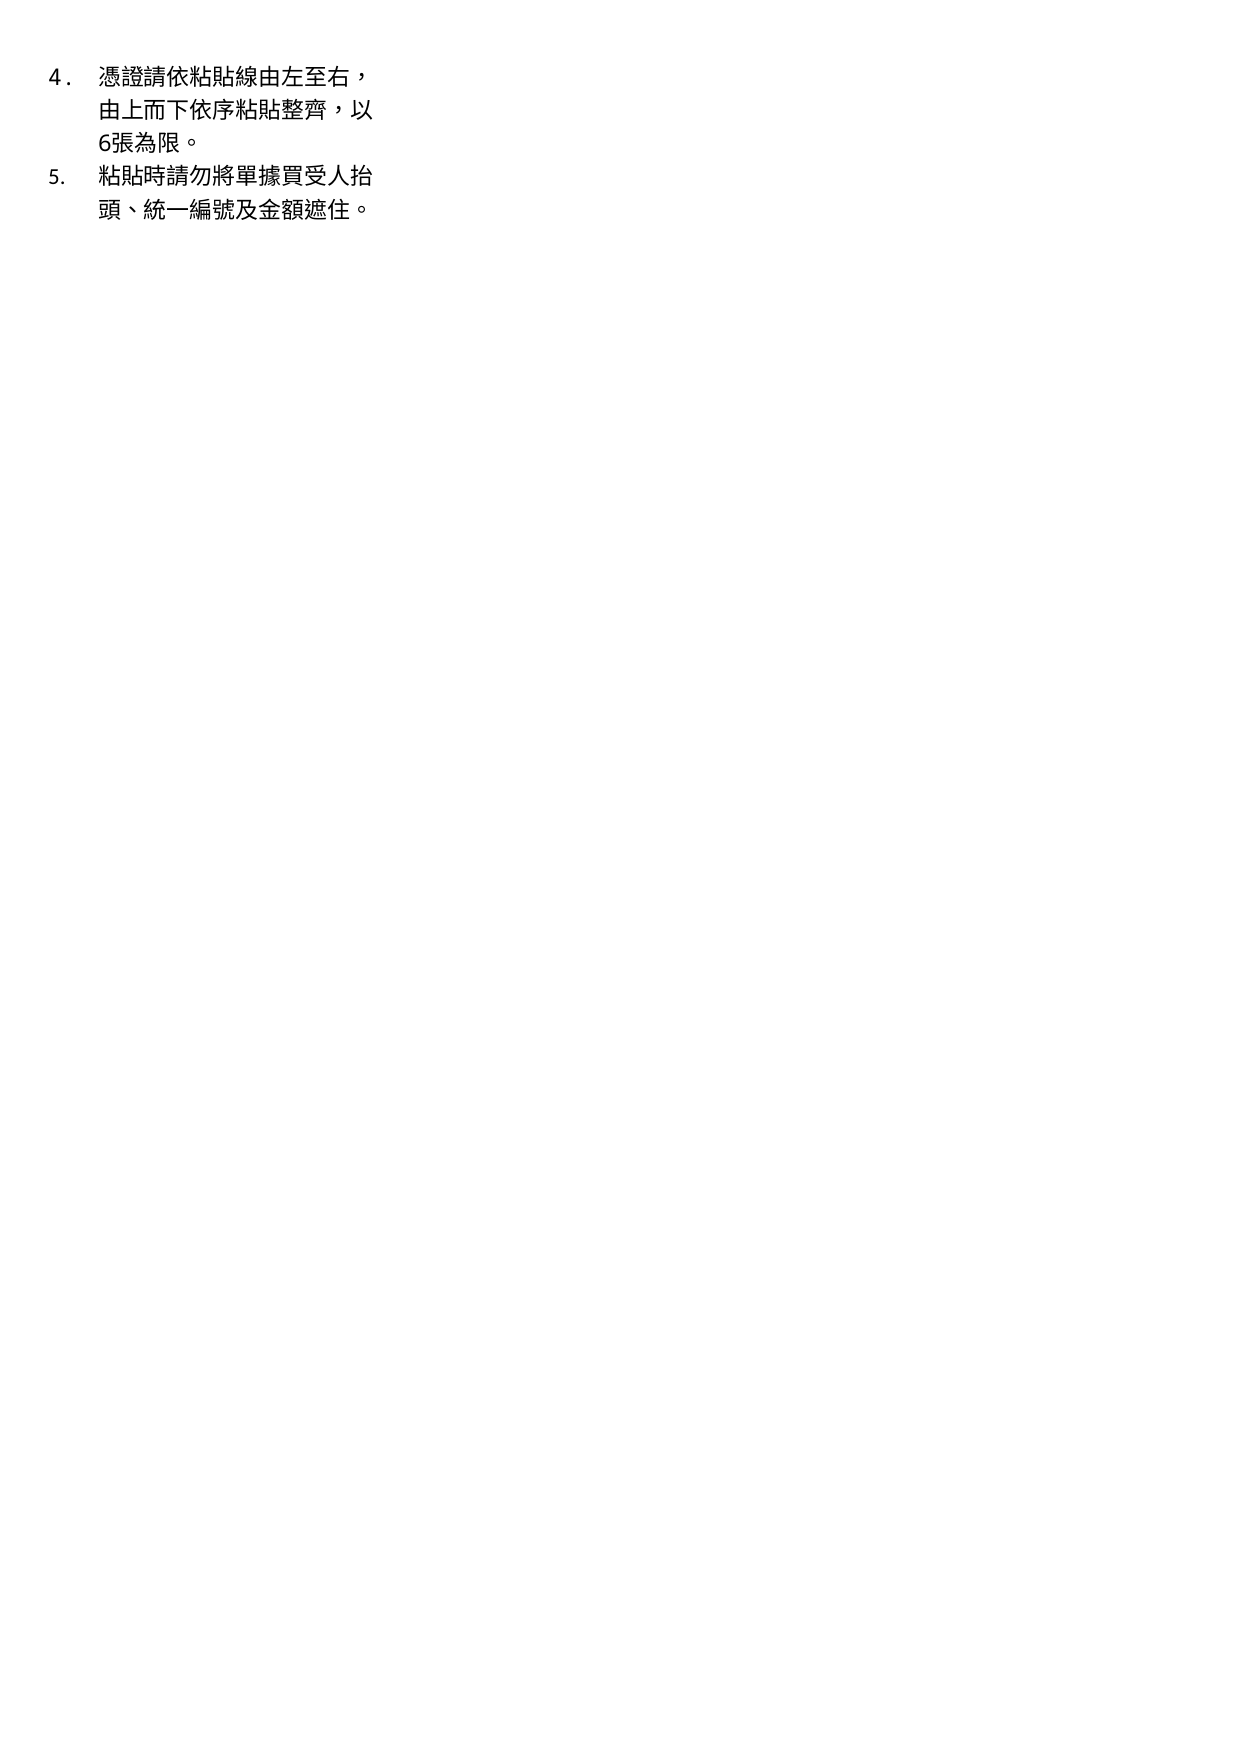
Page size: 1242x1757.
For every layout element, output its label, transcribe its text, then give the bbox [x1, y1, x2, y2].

list 粘貼時請勿將單據買受人抬頭、統一編號及金額遮住。 [48, 158, 374, 225]
list 憑證請依粘貼線由左至右，由上而下依序粘貼整齊，以6張為限。 [48, 58, 374, 158]
